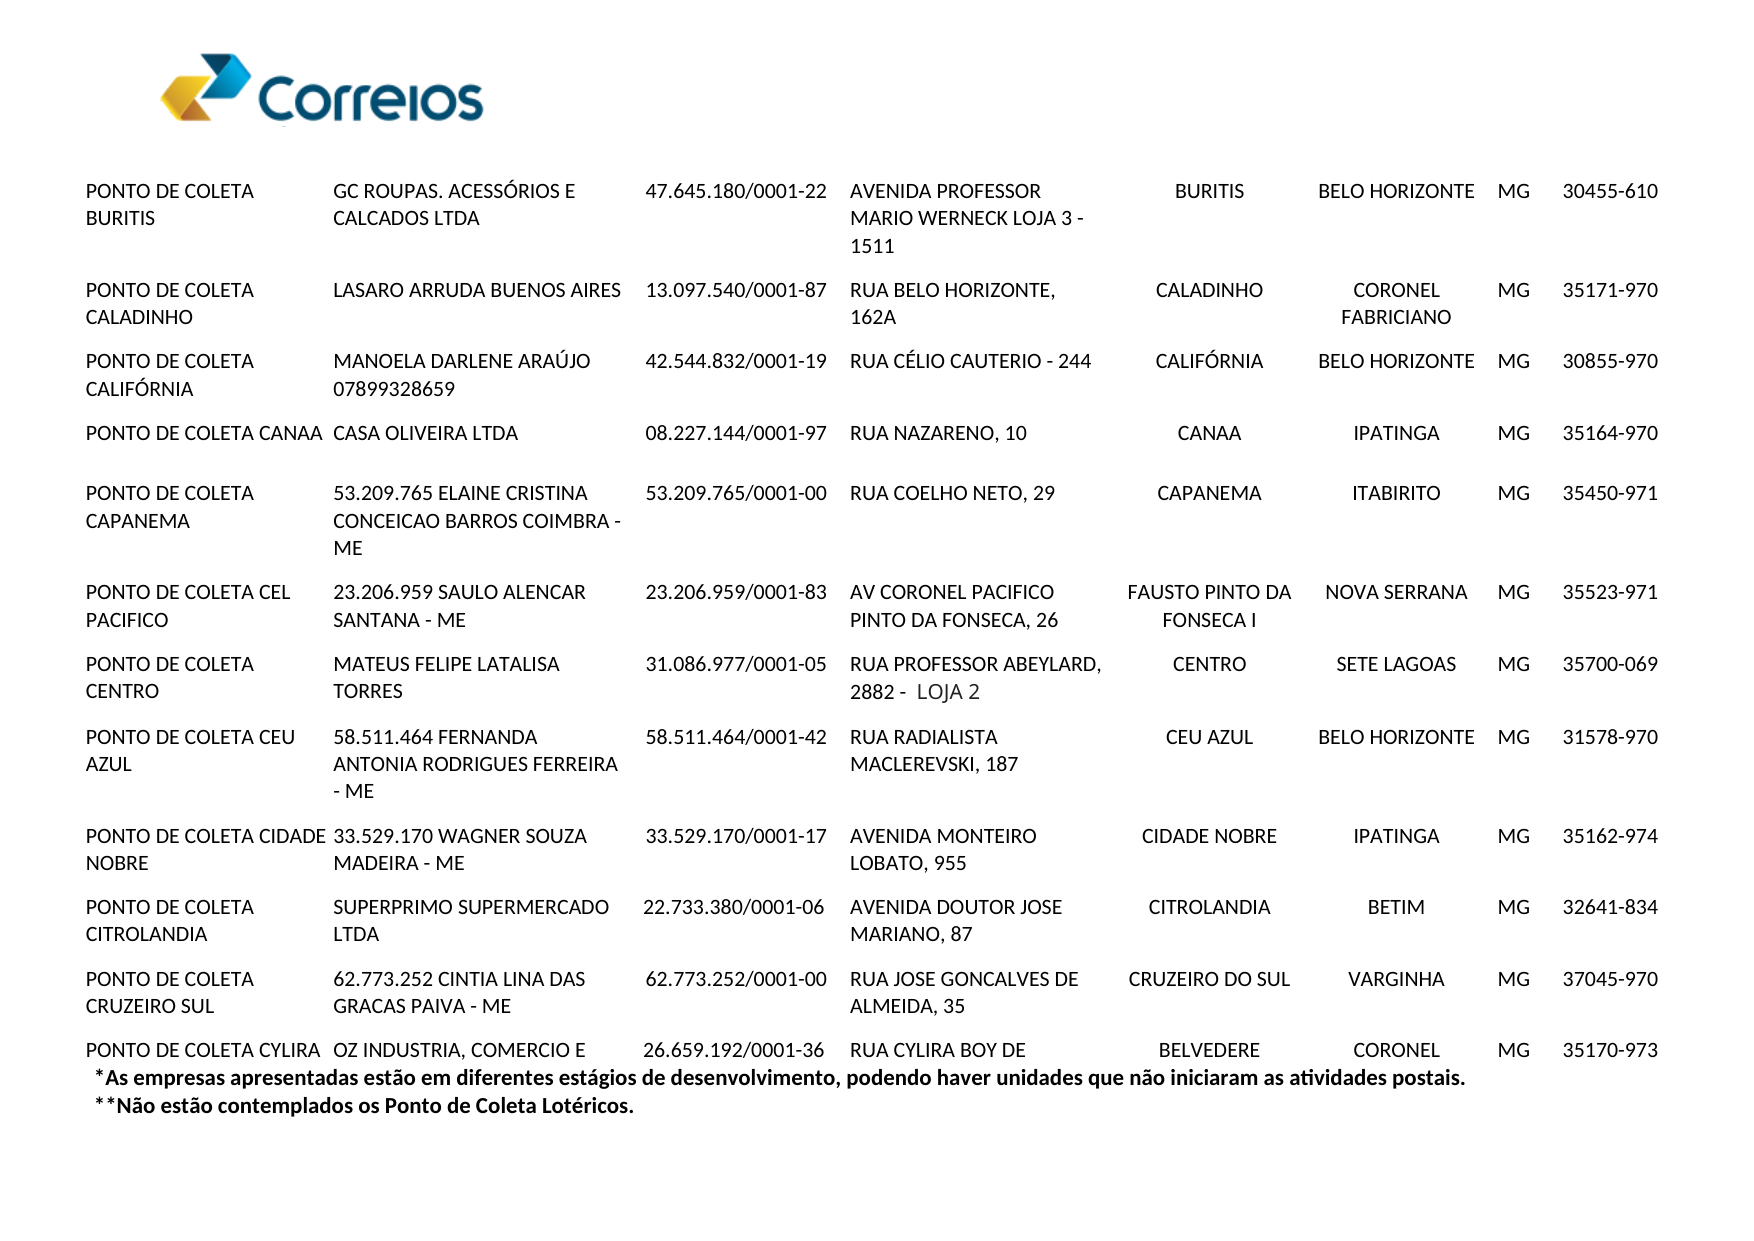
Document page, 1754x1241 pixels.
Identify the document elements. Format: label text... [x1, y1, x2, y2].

table_cell 35162-974 [1545, 822, 1675, 893]
table_cell 62.773.252 CINTIA LINA DAS GRACAS PAIVA - ME [330, 965, 625, 1036]
table_cell RUA CÉLIO CAUTERIO - 244 [847, 348, 1108, 419]
table_cell ITABIRITO [1311, 480, 1482, 578]
table_cell PONTO DE COLETA CALADINHO [83, 276, 330, 347]
table_cell CAPANEMA [1108, 480, 1311, 578]
table_cell 23.206.959/0001-83 [625, 578, 847, 650]
table_cell PONTO DE COLETA CENTRO [83, 650, 330, 723]
table_cell IPATINGA [1311, 419, 1482, 479]
table_cell MG [1482, 276, 1545, 347]
table_cell CALIFÓRNIA [1108, 348, 1311, 419]
table_cell 13.097.540/0001-87 [625, 276, 847, 347]
table_cell MG [1482, 578, 1545, 650]
table_cell GC ROUPAS. ACESSÓRIOS E CALCADOS LTDA [330, 177, 625, 276]
table_cell PONTO DE COLETA CAPANEMA [83, 480, 330, 578]
table_cell 35523-971 [1545, 578, 1675, 650]
table_cell 47.645.180/0001-22 [625, 177, 847, 276]
table_cell AVENIDA DOUTOR JOSE MARIANO, 87 [847, 893, 1108, 965]
table_cell CANAA [1108, 419, 1311, 479]
table_cell 35700-069 [1545, 650, 1675, 723]
table_cell 62.773.252/0001-00 [625, 965, 847, 1036]
table_cell RUA CYLIRA BOY DE [847, 1036, 1108, 1063]
table_cell CRUZEIRO DO SUL [1108, 965, 1311, 1036]
table_cell BELVEDERE [1108, 1036, 1311, 1063]
table_cell RUA RADIALISTA MACLEREVSKI, 187 [847, 723, 1108, 822]
table_cell IPATINGA [1311, 822, 1482, 893]
table_cell RUA NAZARENO, 10 [847, 419, 1108, 479]
table_cell PONTO DE COLETA CALIFÓRNIA [83, 348, 330, 419]
table_cell RUA JOSE GONCALVES DE ALMEIDA, 35 [847, 965, 1108, 1036]
table_cell 42.544.832/0001-19 [625, 348, 847, 419]
table_cell RUA BELO HORIZONTE, 162A [847, 276, 1108, 347]
table_cell PONTO DE COLETA CRUZEIRO SUL [83, 965, 330, 1036]
table_cell 53.209.765/0001-00 [625, 480, 847, 578]
table_cell MG [1482, 348, 1545, 419]
table_cell MG [1482, 177, 1545, 276]
table_cell 33.529.170 WAGNER SOUZA MADEIRA - ME [330, 822, 625, 893]
table_cell LASARO ARRUDA BUENOS AIRES [330, 276, 625, 347]
table_cell SETE LAGOAS [1311, 650, 1482, 723]
table_cell SUPERPRIMO SUPERMERCADO LTDA [330, 893, 625, 965]
table_cell MG [1482, 965, 1545, 1036]
table_cell MG [1482, 893, 1545, 965]
table_cell MG [1482, 650, 1545, 723]
table_cell BETIM [1311, 893, 1482, 965]
table_cell MG [1482, 419, 1545, 479]
table_cell 22.733.380/0001-06 [625, 893, 847, 965]
table_cell MATEUS FELIPE LATALISA TORRES [330, 650, 625, 723]
table_cell AVENIDA PROFESSOR MARIO WERNECK LOJA 3 - 1511 [847, 177, 1108, 276]
table_cell CIDADE NOBRE [1108, 822, 1311, 893]
table_cell PONTO DE COLETA BURITIS [83, 177, 330, 276]
table_cell VARGINHA [1311, 965, 1482, 1036]
table_cell RUA PROFESSOR ABEYLARD, 2882 - LOJA 2 [847, 650, 1108, 723]
table_cell BELO HORIZONTE [1311, 723, 1482, 822]
table_cell AVENIDA MONTEIRO LOBATO, 955 [847, 822, 1108, 893]
table_cell PONTO DE COLETA CYLIRA [83, 1036, 330, 1063]
table_cell PONTO DE COLETA CEU AZUL [83, 723, 330, 822]
table_cell CORONEL FABRICIANO [1311, 276, 1482, 347]
table_cell PONTO DE COLETA CIDADE NOBRE [83, 822, 330, 893]
table_cell 33.529.170/0001-17 [625, 822, 847, 893]
table_cell 30455-610 [1545, 177, 1675, 276]
table_cell 58.511.464 FERNANDA ANTONIA RODRIGUES FERREIRA - ME [330, 723, 625, 822]
table_cell CASA OLIVEIRA LTDA [330, 419, 625, 479]
table_cell PONTO DE COLETA CEL PACIFICO [83, 578, 330, 650]
table_cell MG [1482, 480, 1545, 578]
table_cell 23.206.959 SAULO ALENCAR SANTANA - ME [330, 578, 625, 650]
table_cell 35170-973 [1545, 1036, 1675, 1063]
table_cell PONTO DE COLETA CANAA [83, 419, 330, 479]
table_cell CITROLANDIA [1108, 893, 1311, 965]
table_cell 31.086.977/0001-05 [625, 650, 847, 723]
table_cell 32641-834 [1545, 893, 1675, 965]
table_cell NOVA SERRANA [1311, 578, 1482, 650]
table_cell 37045-970 [1545, 965, 1675, 1036]
table_cell 26.659.192/0001-36 [625, 1036, 847, 1063]
table_cell FAUSTO PINTO DA FONSECA I [1108, 578, 1311, 650]
table_cell 53.209.765 ELAINE CRISTINA CONCEICAO BARROS COIMBRA - ME [330, 480, 625, 578]
table_cell OZ INDUSTRIA, COMERCIO E [330, 1036, 625, 1063]
table_cell BURITIS [1108, 177, 1311, 276]
table_cell CENTRO [1108, 650, 1311, 723]
table_cell MG [1482, 723, 1545, 822]
table_cell MG [1482, 822, 1545, 893]
table_cell RUA COELHO NETO, 29 [847, 480, 1108, 578]
table_cell CORONEL [1311, 1036, 1482, 1063]
table_cell CALADINHO [1108, 276, 1311, 347]
table_cell MG [1482, 1036, 1545, 1063]
table_cell MANOELA DARLENE ARAÚJO 07899328659 [330, 348, 625, 419]
table_cell 31578-970 [1545, 723, 1675, 822]
table_cell BELO HORIZONTE [1311, 348, 1482, 419]
table_cell BELO HORIZONTE [1311, 177, 1482, 276]
table_cell AV CORONEL PACIFICO PINTO DA FONSECA, 26 [847, 578, 1108, 650]
table_cell CEU AZUL [1108, 723, 1311, 822]
table_cell 35171-970 [1545, 276, 1675, 347]
table_cell 35450-971 [1545, 480, 1675, 578]
table_cell 30855-970 [1545, 348, 1675, 419]
table_cell PONTO DE COLETA CITROLANDIA [83, 893, 330, 965]
table_cell 58.511.464/0001-42 [625, 723, 847, 822]
table_cell 35164-970 [1545, 419, 1675, 479]
table_cell 08.227.144/0001-97 [625, 419, 847, 479]
